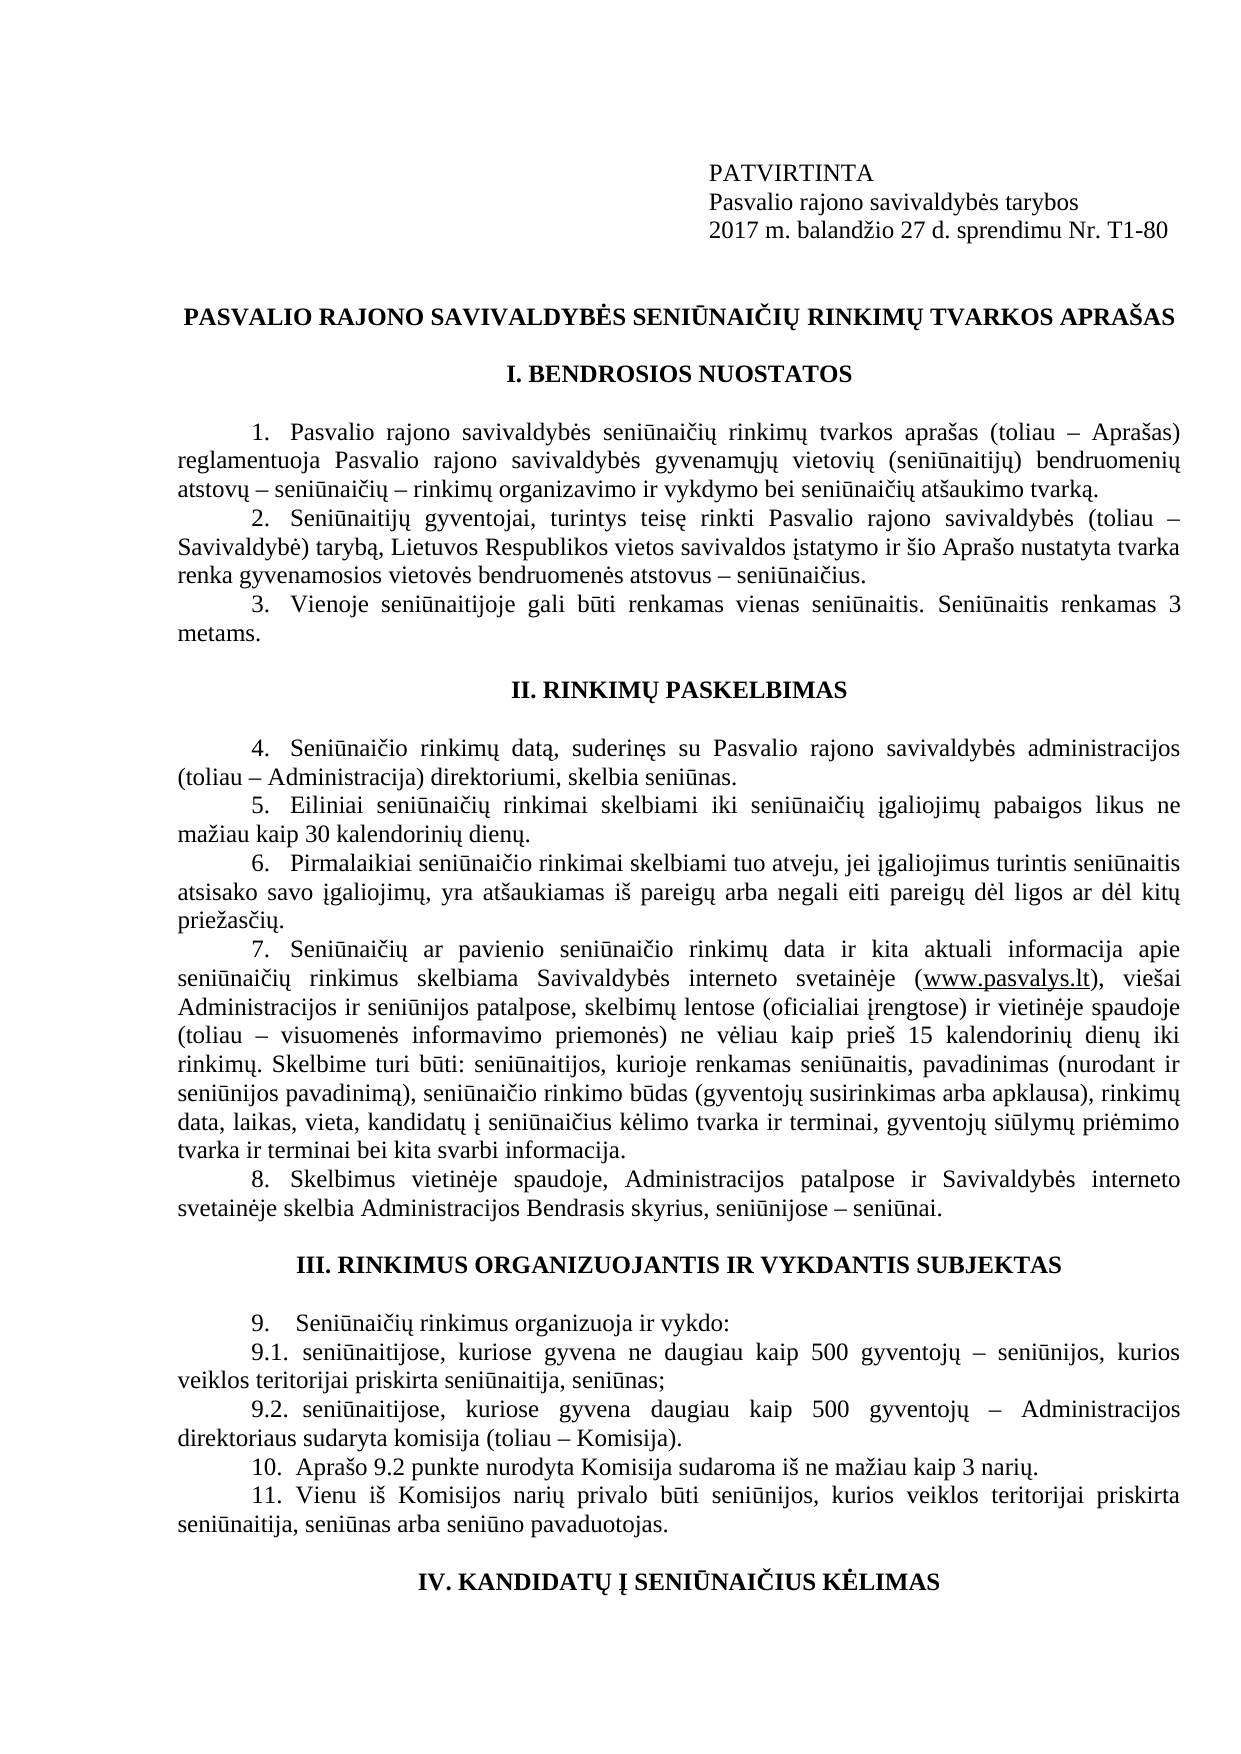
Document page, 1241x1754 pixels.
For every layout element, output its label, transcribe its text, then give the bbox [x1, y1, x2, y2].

text PATVIRTINTA [177, 158, 1181, 187]
text 5. Eiliniai seniūnaičių rinkimai skelbiami iki seniūnaičių įgaliojimų pabaigos likus ne mažiau kaip 30 kalendorinių dienų. [177, 790, 1181, 848]
text 8. Skelbimus vietinėje spaudoje, Administracijos patalpose ir Savivaldybės interneto svetainėje skelbia Administracijos Bendrasis skyrius, seniūnijose – seniūnai. [177, 1164, 1181, 1222]
text 9.2. seniūnaitijose, kuriose gyvena daugiau kaip 500 gyventojų – Administracijos direktoriaus sudaryta komisija (toliau – Komisija). [177, 1394, 1181, 1452]
text 2017 m. balandžio 27 d. sprendimu Nr. T1-80 [177, 215, 1181, 244]
text 9. Seniūnaičių rinkimus organizuoja ir vykdo: [177, 1308, 1181, 1337]
text 4. Seniūnaičio rinkimų datą, suderinęs su Pasvalio rajono savivaldybės administracijos (toliau – Administracija) direktoriumi, skelbia seniūnas. [177, 733, 1181, 790]
text PASVALIO RAJONO SAVIVALDYBĖS SENIŪNAIČIŲ RINKIMŲ TVARKOS APRAŠAS [177, 302, 1181, 330]
text 1. Pasvalio rajono savivaldybės seniūnaičių rinkimų tvarkos aprašas (toliau – Aprašas) reglamentuoja Pasvalio rajono savivaldybės gyvenamųjų vietovių (seniūnaitijų) bendruomenių atstovų – seniūnaičių – rinkimų organizavimo ir vykdymo bei seniūnaičių atšaukimo tvarką. [177, 417, 1181, 503]
text 7. Seniūnaičių ar pavienio seniūnaičio rinkimų data ir kita aktuali informacija apie seniūnaičių rinkimus skelbiama Savivaldybės interneto svetainėje (www.pasvalys.lt), viešai Administracijos ir seniūnijos patalpose, skelbimų lentose (oficialiai įrengtose) ir vietinėje spaudoje (toliau – visuomenės informavimo priemonės) ne vėliau kaip prieš 15 kalendorinių dienų iki rinkimų. Skelbime turi būti: seniūnaitijos, kurioje renkamas seniūnaitis, pavadinimas (nurodant ir seniūnijos pavadinimą), seniūnaičio rinkimo būdas (gyventojų susirinkimas arba apklausa), rinkimų data, laikas, vieta, kandidatų į seniūnaičius kėlimo tvarka ir terminai, gyventojų siūlymų priėmimo tvarka ir terminai bei kita svarbi informacija. [177, 934, 1181, 1164]
text III. RINKIMUS ORGANIZUOJANTIS IR VYKDANTIS SUBJEKTAS [177, 1250, 1181, 1279]
text 6. Pirmalaikiai seniūnaičio rinkimai skelbiami tuo atveju, jei įgaliojimus turintis seniūnaitis atsisako savo įgaliojimų, yra atšaukiamas iš pareigų arba negali eiti pareigų dėl ligos ar dėl kitų priežasčių. [177, 848, 1181, 934]
text 10. Aprašo 9.2 punkte nurodyta Komisija sudaroma iš ne mažiau kaip 3 narių. [177, 1452, 1181, 1480]
text 3. Vienoje seniūnaitijoje gali būti renkamas vienas seniūnaitis. Seniūnaitis renkamas 3 metams. [177, 589, 1181, 647]
text I. BENDROSIOS NUOSTATOS [177, 359, 1181, 388]
text 2. Seniūnaitijų gyventojai, turintys teisę rinkti Pasvalio rajono savivaldybės (toliau – Savivaldybė) tarybą, Lietuvos Respublikos vietos savivaldos įstatymo ir šio Aprašo nustatyta tvarka renka gyvenamosios vietovės bendruomenės atstovus – seniūnaičius. [177, 503, 1181, 589]
text 11. Vienu iš Komisijos narių privalo būti seniūnijos, kurios veiklos teritorijai priskirta seniūnaitija, seniūnas arba seniūno pavaduotojas. [177, 1480, 1181, 1538]
text II. RINKIMŲ PASKELBIMAS [177, 675, 1181, 704]
text 9.1. seniūnaitijose, kuriose gyvena ne daugiau kaip 500 gyventojų – seniūnijos, kurios veiklos teritorijai priskirta seniūnaitija, seniūnas; [177, 1337, 1181, 1394]
text Pasvalio rajono savivaldybės tarybos [177, 187, 1181, 215]
text IV. KANDIDATŲ Į SENIŪNAIČIUS KĖLIMAS [177, 1567, 1181, 1595]
